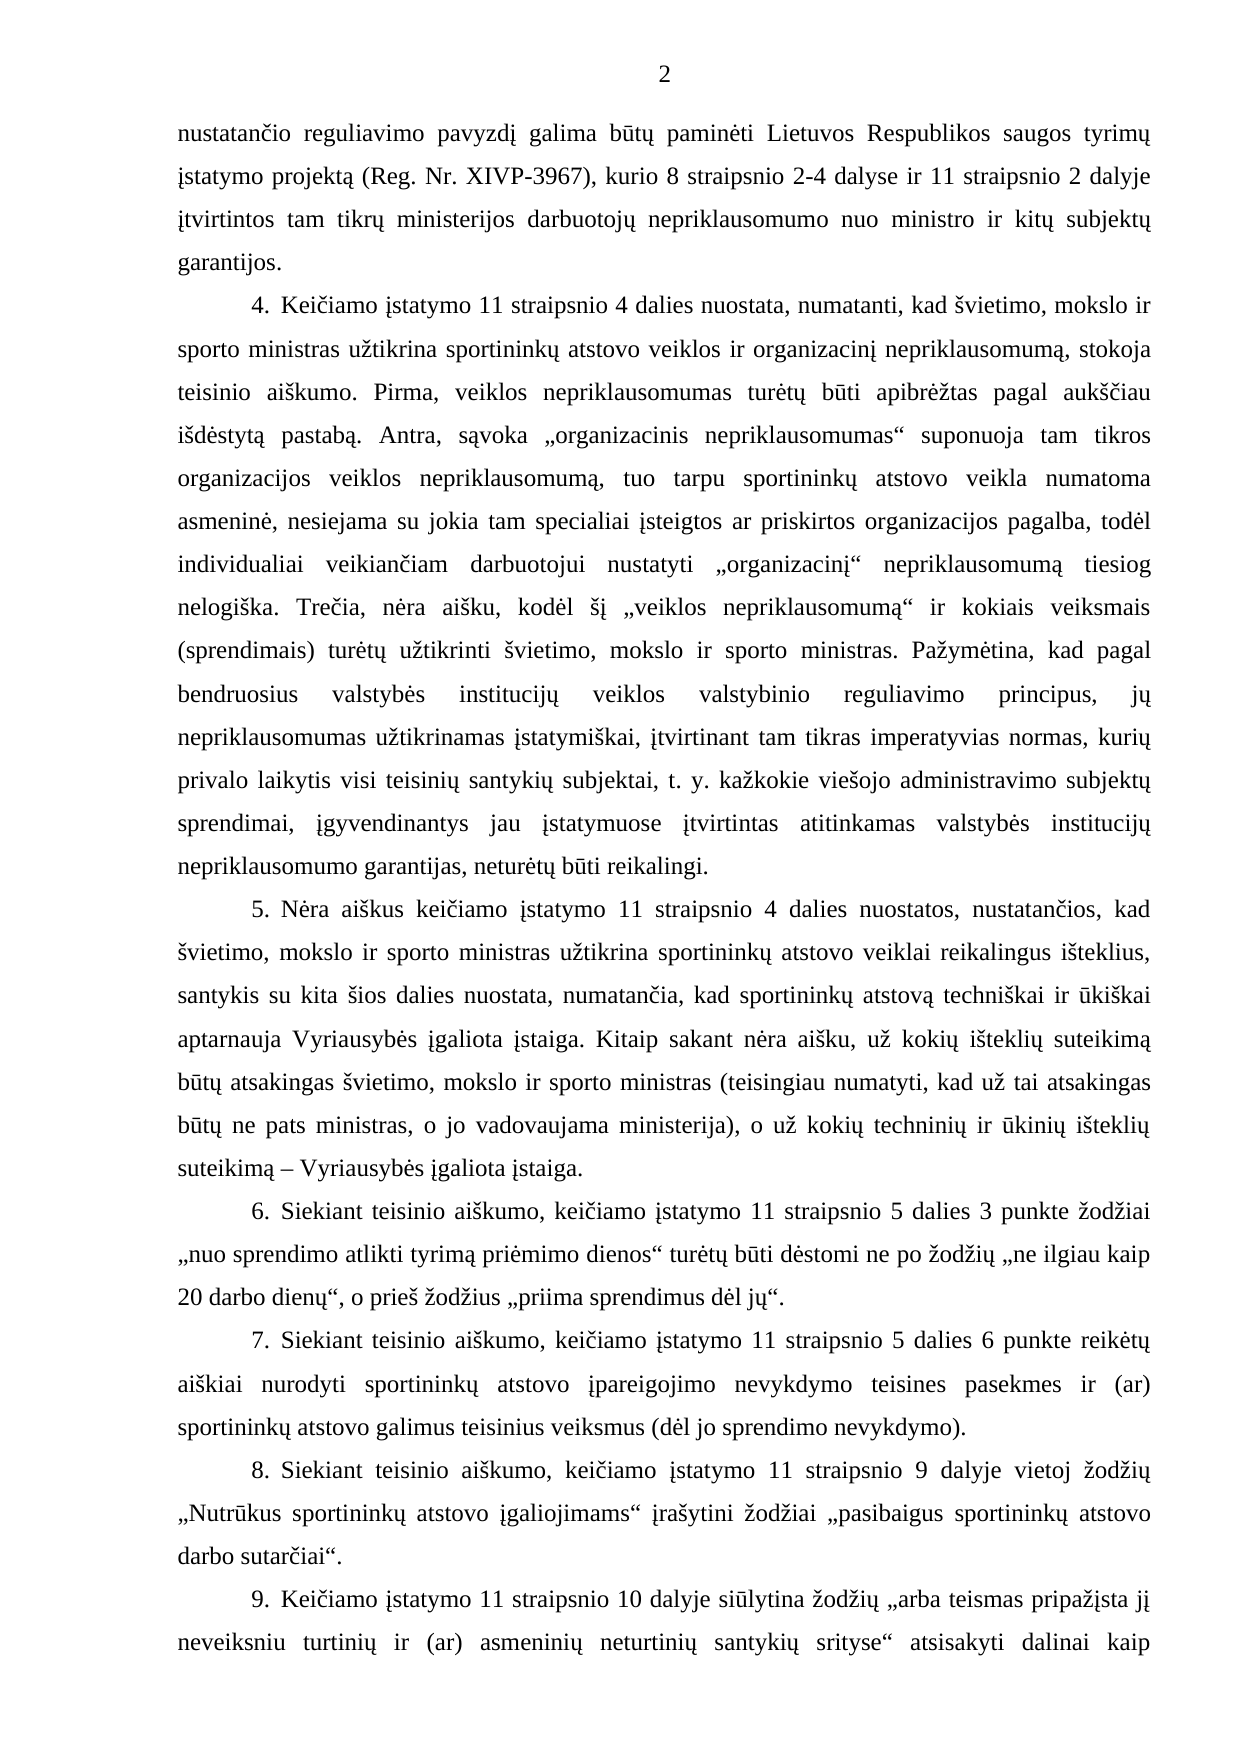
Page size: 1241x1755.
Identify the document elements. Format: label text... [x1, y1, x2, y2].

list Siekiant teisinio aiškumo, keičiamo įstatymo 11 straipsnio 5 dalies 6 punkte reikėtų aiškiai nurodyti sportininkų atstovo įpareigojimo nevykdymo teisines pasekmes ir (ar) sportininkų atstovo galimus teisinius veiksmus (dėl jo sprendimo nevykdymo). [177, 1326, 1152, 1441]
list Keičiamo įstatymo 11 straipsnio 10 dalyje siūlytina žodžių „arba teismas pripažįsta jį neveiksniu turtinių ir (ar) asmeninių neturtinių santykių srityse“ atsisakyti dalinai kaip [177, 1584, 1152, 1656]
list Siekiant teisinio aiškumo, keičiamo įstatymo 11 straipsnio 9 dalyje vietoj žodžių „Nutrūkus sportininkų atstovo įgaliojimams“ įrašytini žodžiai „pasibaigus sportininkų atstovo darbo sutarčiai“. [177, 1455, 1152, 1570]
list Siekiant teisinio aiškumo, keičiamo įstatymo 11 straipsnio 5 dalies 3 punkte žodžiai „nuo sprendimo atlikti tyrimą priėmimo dienos“ turėtų būti dėstomi ne po žodžių „ne ilgiau kaip 20 darbo dienų“, o prieš žodžius „priima sprendimus dėl jų“. [177, 1196, 1152, 1311]
list nustatančio reguliavimo pavyzdį galima būtų paminėti Lietuvos Respublikos saugos tyrimų įstatymo projektą (Reg. Nr. XIVP-3967), kurio 8 straipsnio 2-4 dalyse ir 11 straipsnio 2 dalyje įtvirtintos tam tikrų ministerijos darbuotojų nepriklausomumo nuo ministro ir kitų subjektų garantijos. [177, 118, 1152, 276]
list Keičiamo įstatymo 11 straipsnio 4 dalies nuostata, numatanti, kad švietimo, mokslo ir sporto ministras užtikrina sportininkų atstovo veiklos ir organizacinį nepriklausomumą, stokoja teisinio aiškumo. Pirma, veiklos nepriklausomumas turėtų būti apibrėžtas pagal aukščiau išdėstytą pastabą. Antra, sąvoka „organizacinis nepriklausomumas“ suponuoja tam tikros organizacijos veiklos nepriklausomumą, tuo tarpu sportininkų atstovo veikla numatoma asmeninė, nesiejama su jokia tam specialiai įsteigtos ar priskirtos organizacijos pagalba, todėl individualiai veikiančiam darbuotojui nustatyti „organizacinį“ nepriklausomumą tiesiog nelogiška. Trečia, nėra aišku, kodėl šį „veiklos nepriklausomumą“ ir kokiais veiksmais (sprendimais) turėtų užtikrinti švietimo, mokslo ir sporto ministras. Pažymėtina, kad pagal bendruosius valstybės institucijų veiklos valstybinio reguliavimo principus, jų nepriklausomumas užtikrinamas įstatymiškai, įtvirtinant tam tikras imperatyvias normas, kurių privalo laikytis visi teisinių santykių subjektai, t. y. kažkokie viešojo administravimo subjektų sprendimai, įgyvendinantys jau įstatymuose įtvirtintas atitinkamas valstybės institucijų nepriklausomumo garantijas, neturėtų būti reikalingi. [177, 291, 1152, 880]
list Nėra aiškus keičiamo įstatymo 11 straipsnio 4 dalies nuostatos, nustatančios, kad švietimo, mokslo ir sporto ministras užtikrina sportininkų atstovo veiklai reikalingus išteklius, santykis su kita šios dalies nuostata, numatančia, kad sportininkų atstovą techniškai ir ūkiškai aptarnauja Vyriausybės įgaliota įstaiga. Kitaip sakant nėra aišku, už kokių išteklių suteikimą būtų atsakingas švietimo, mokslo ir sporto ministras (teisingiau numatyti, kad už tai atsakingas būtų ne pats ministras, o jo vadovaujama ministerija), o už kokių techninių ir ūkinių išteklių suteikimą – Vyriausybės įgaliota įstaiga. [177, 894, 1152, 1182]
